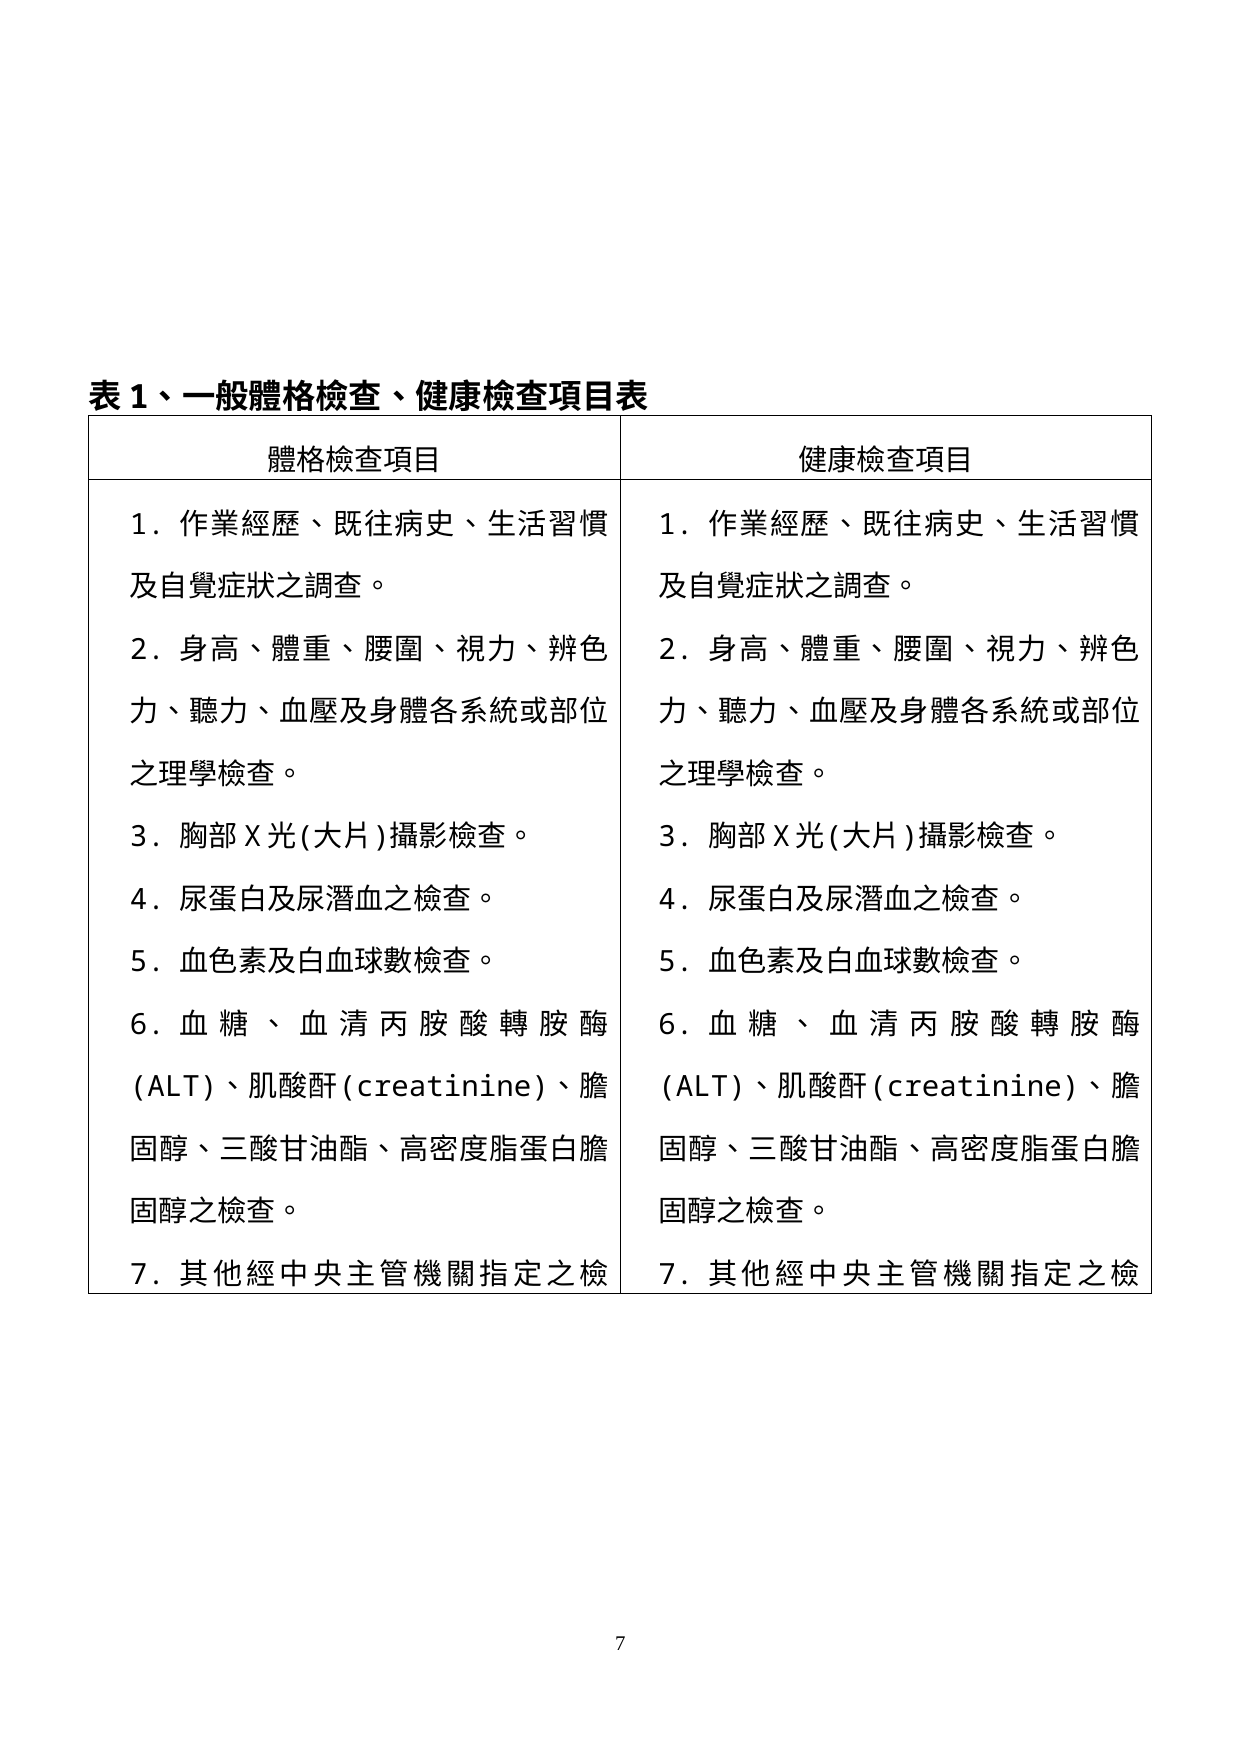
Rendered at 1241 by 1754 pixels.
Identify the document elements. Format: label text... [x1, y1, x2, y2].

table_header 體格檢查項目 [89, 416, 620, 479]
table_cell 作業經歷、既往病史、生活習慣及自覺症狀之調查。 身高、體重、腰圍、視力、辨色力、聽力、血壓及身體各系統或部位之理學檢查。 胸部X光(大片)攝影檢查。 尿蛋白及尿潛血之檢查。 血色素及白血球數檢查。 血糖、血清丙胺酸轉胺酶(ALT)、肌酸酐(creatinine)、膽固醇、三酸甘油酯、高密度脂蛋白膽固醇之檢查。 其他經中央主管機關指定之檢查。 [621, 480, 1151, 1292]
table_cell 作業經歷、既往病史、生活習慣及自覺症狀之調查。 身高、體重、腰圍、視力、辨色力、聽力、血壓及身體各系統或部位之理學檢查。 胸部X光(大片)攝影檢查。 尿蛋白及尿潛血之檢查。 血色素及白血球數檢查。 血糖、血清丙胺酸轉胺酶(ALT)、肌酸酐(creatinine)、膽固醇、三酸甘油酯、高密度脂蛋白膽固醇之檢查。 其他經中央主管機關指定之檢查。 [89, 480, 620, 1292]
table_header 健康檢查項目 [621, 416, 1151, 479]
text 表1、一般體格檢查、健康檢查項目表 [89, 353, 1152, 415]
